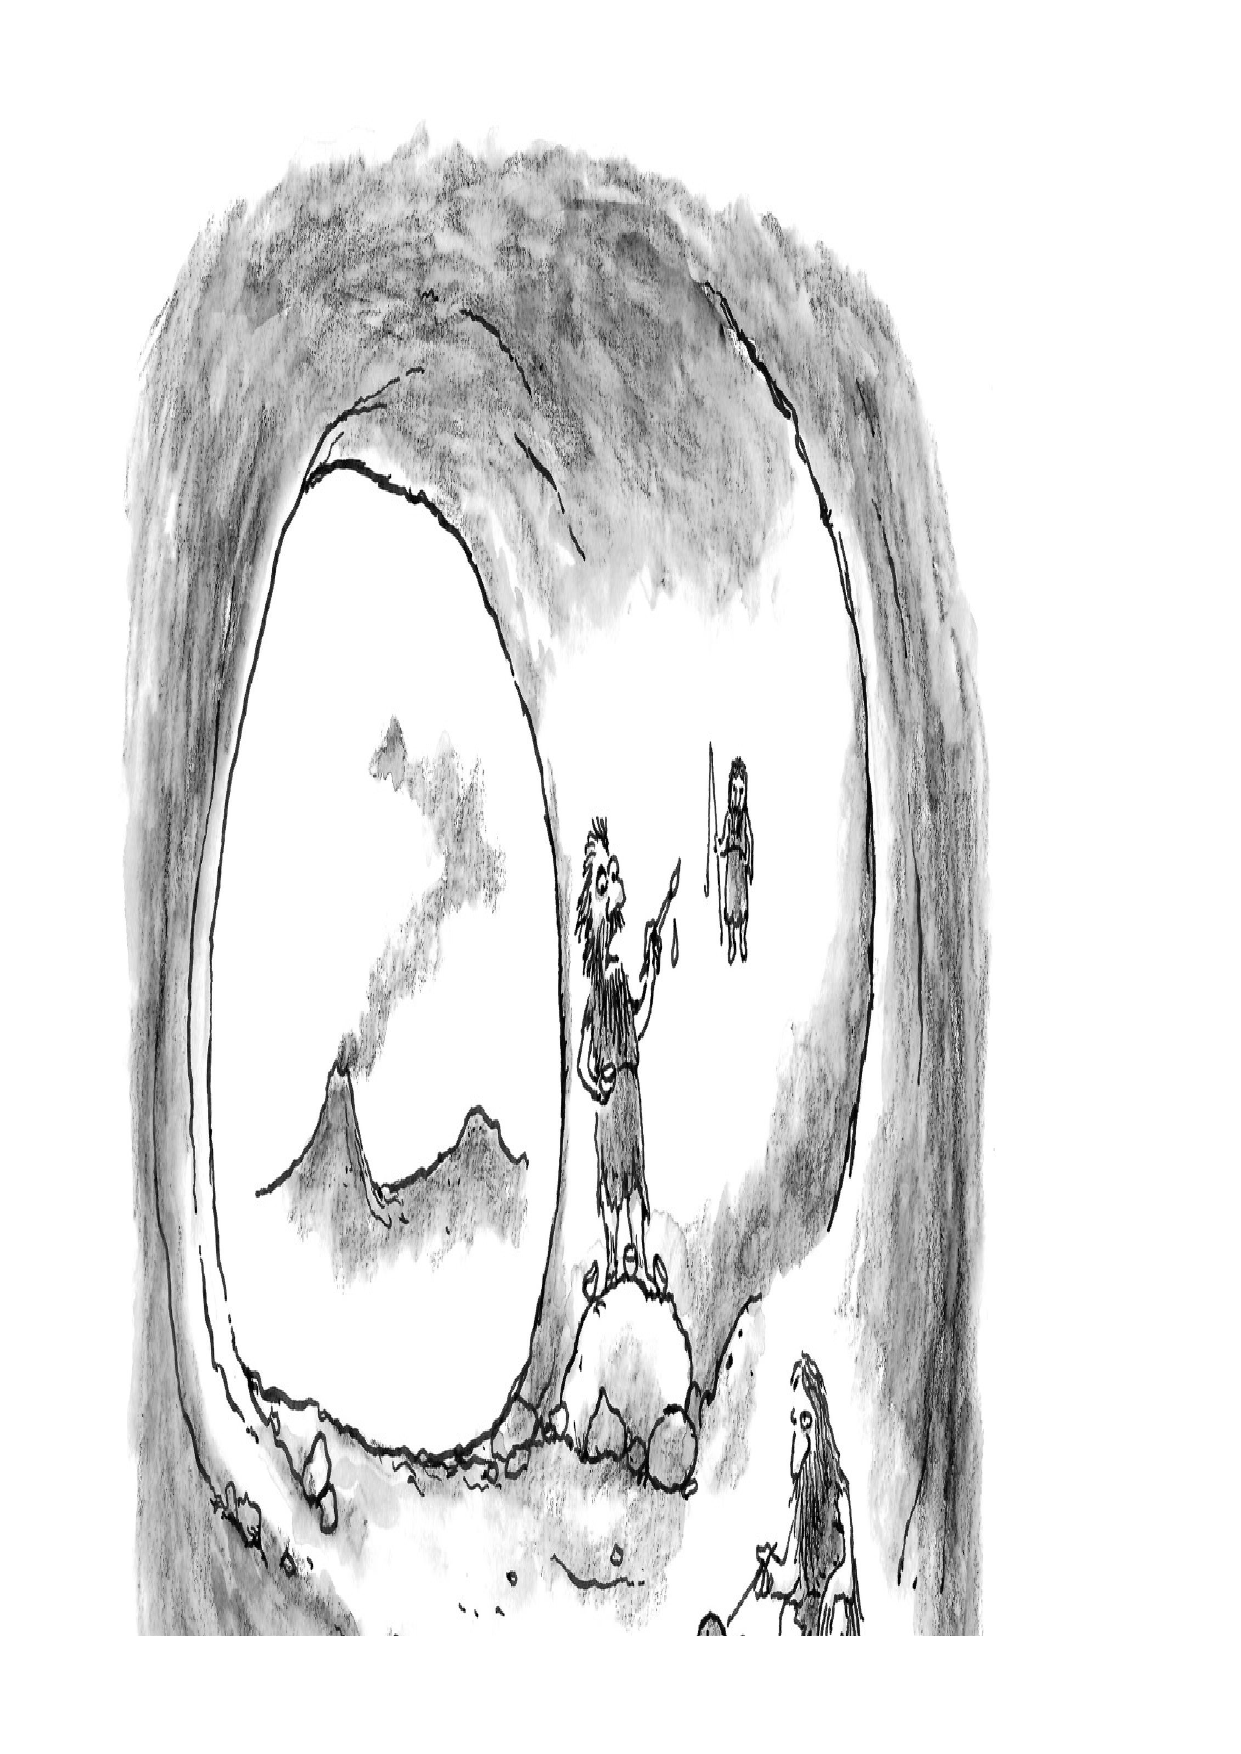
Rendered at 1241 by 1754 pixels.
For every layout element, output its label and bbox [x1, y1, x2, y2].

picture [118, 118, 997, 1636]
